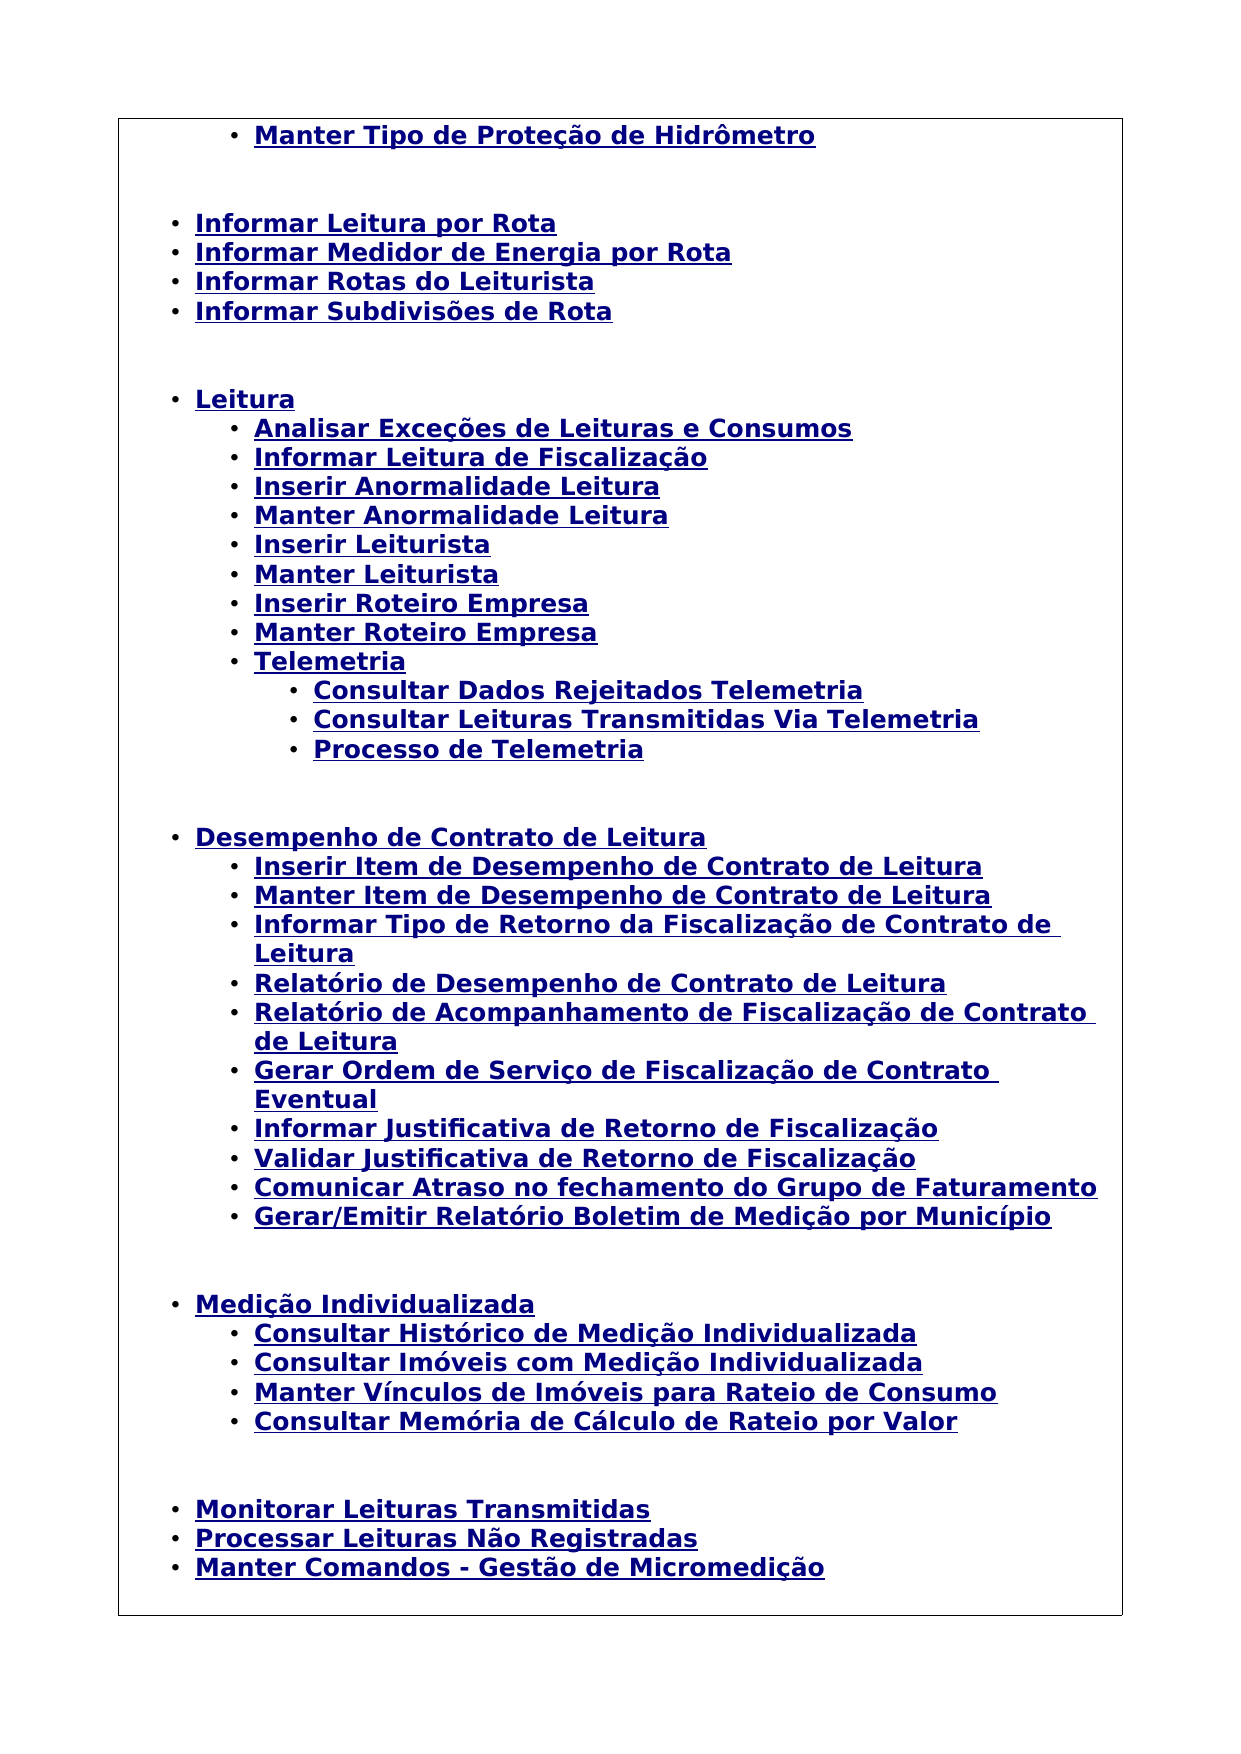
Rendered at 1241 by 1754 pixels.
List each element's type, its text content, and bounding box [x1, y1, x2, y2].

table_header O módulo de Micromedição corresponde ao conjunto de atividades e procedimentos que determinam o volume de água que flui através dos hidrômetros, e o consequente registro da medição do consumo dos imóveis. O módulo é composto das seguintes funcionalidades descritas a seguir. Processos de Negócio Descrição do Processo de Telemetria Processo Macro de Micromedição do GSAN Processo de Gestão de Micromedição Funcionalidades do Sistema Alterar Datas das Leituras Alterar Leiturista do Arquivo Texto Leitura Gerar Boletim de Medição da Gestão de Micromedição Atualizar Leitura e Anormalidade Consultar Arquivo Texto Roteiro Empresa Consultar Arquivo Texto para Leitura Consultar Leituras Transmitidas ViaTelemetria Informar Limites Para Consumo Fora de Faixa Consumo Anormalidade e Ação Inserir Consumo Anormalidade e Ação Manter Consumo Anormalidade e Ação Retenção de Contas com Estouro de Consumo - Caern Faturar Esgoto Cortado com Consumo de Água - Caern Hidrômetro Atualizar Instalação de Hidrômetro Consultar Histórico de Instalação de Hidrômetro Consultar Movimentação de Hidrômetro Efetuar Instalação de Hidrômetro Efetuar Retirada de Hidrômetro Efetuar Substituição de Hidrômetro Efetuar Instalação/Substituição/Retirada de Hidrômetro em Lote Informar Parâmetros de Aferição do Hidrômetro Efetuar Remanejamento de Hidrômetro Exibir Inserir Hidrômetro Marca Inserir Anormalidade de Consumo Manter Anormalidade de Consumo Inserir Capacidade Hidrômetro Manter Capacidade de Hidrômetro Inserir Diâmetro do Hidrômetro Manter Diâmetro do Hidrômetro Inserir Hidrômetro Manter Hidrômetro Inserir Marca de Hidrômetro Manter Hidrômetro Marca Inserir Hidrômetro Relojoaria Manter Hidrômetro Relojoaria Inserir Local de Armazenagem do Hidrômetro Manter Local de Armazenagem do Hidrômetro Inserir Local de Instalação de Hidrômetro Manter Local de Instalação de Hidrômetro Inserir Retorno Controle Hidrômetro Manter Retorno Controle Hidrômetro Movimentar Hidrômetro Inserir Tipo de Proteção de Hidrômetro Manter Tipo de Proteção de Hidrômetro Informar Leitura por Rota Informar Medidor de Energia por Rota Informar Rotas do Leiturista Informar Subdivisões de Rota Leitura Analisar Exceções de Leituras e Consumos Informar Leitura de Fiscalização Inserir Anormalidade Leitura Manter Anormalidade Leitura Inserir Leiturista Manter Leiturista Inserir Roteiro Empresa Manter Roteiro Empresa Telemetria Consultar Dados Rejeitados Telemetria Consultar Leituras Transmitidas Via Telemetria Processo de Telemetria Desempenho de Contrato de Leitura Inserir Item de Desempenho de Contrato de Leitura Manter Item de Desempenho de Contrato de Leitura Informar Tipo de Retorno da Fiscalização de Contrato de Leitura Relatório de Desempenho de Contrato de Leitura Relatório de Acompanhamento de Fiscalização de Contrato de Leitura Gerar Ordem de Serviço de Fiscalização de Contrato Eventual Informar Justificativa de Retorno de Fiscalização Validar Justificativa de Retorno de Fiscalização Comunicar Atraso no fechamento do Grupo de Faturamento Gerar/Emitir Relatório Boletim de Medição por Município Medição Individualizada Consultar Histórico de Medição Individualizada Consultar Imóveis com Medição Individualizada Manter Vínculos de Imóveis para Rateio de Consumo Consultar Memória de Cálculo de Rateio por Valor Monitorar Leituras Transmitidas Processar Leituras Não Registradas Manter Comandos - Gestão de Micromedição Rede de Água Inserir Tipo de Material de Rede Manter Tipo de Material de Rede Inserir Diâmetro de Rede Manter Diâmetro de Rede Inserir Profundidade de Rede Manter Profundidade de Rede Transferência de Quadras entre Rotas [119, 119, 1122, 1615]
